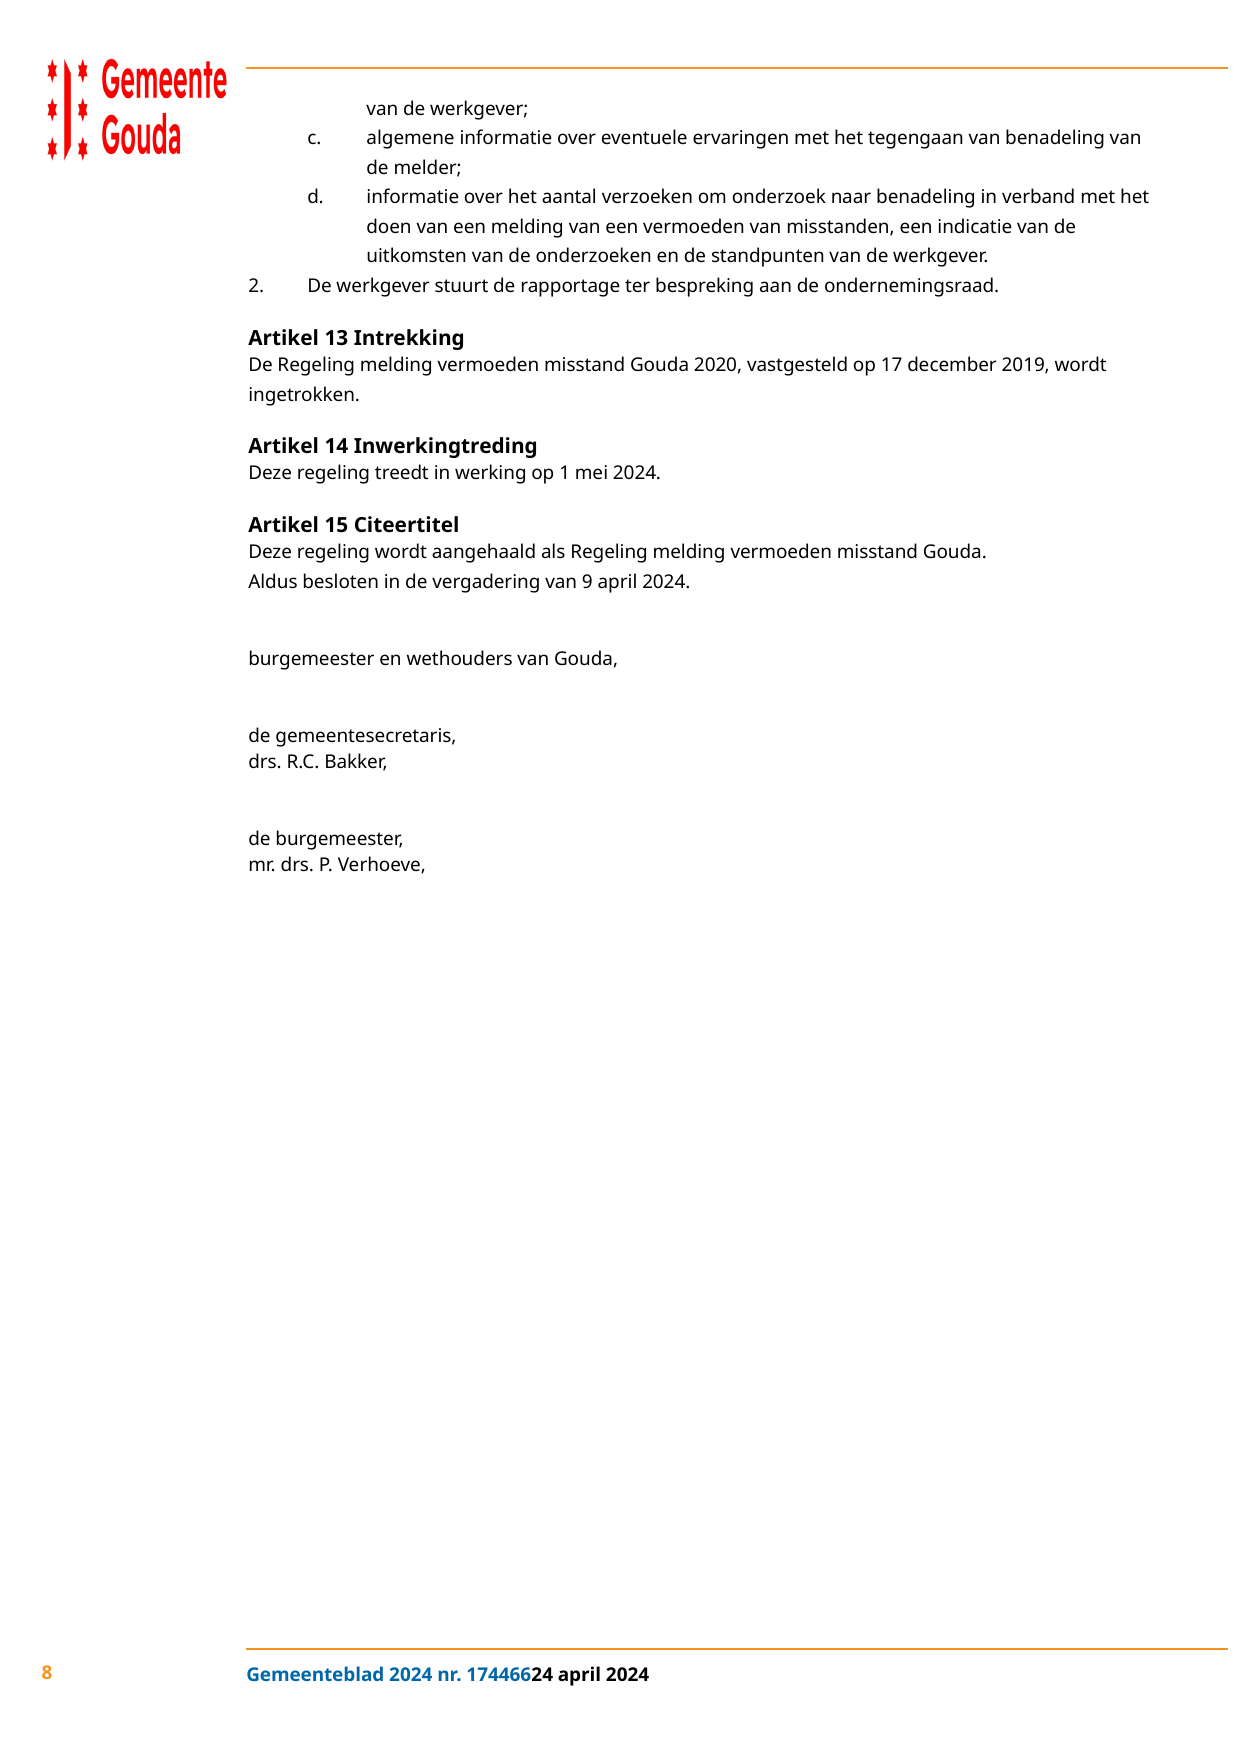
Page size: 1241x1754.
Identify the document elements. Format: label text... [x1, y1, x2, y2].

list informatie over het aantal verzoeken om onderzoek naar benadeling in verband met het doen van een melding van een vermoeden van misstanden, een indicatie van de uitkomsten van de onderzoeken en de standpunten van de werkgever. [307, 183, 1152, 268]
list van de werkgever; [307, 95, 1152, 121]
list De werkgever stuurt de rapportage ter bespreking aan de ondernemingsraad. [248, 272, 1152, 298]
text Artikel 14 Inwerkingtreding [248, 431, 1152, 459]
text Aldus besloten in de vergadering van 9 april 2024. [248, 568, 1152, 594]
text drs. R.C. Bakker, [248, 748, 1152, 774]
text de gemeentesecretaris, [248, 722, 1152, 748]
text De Regeling melding vermoeden misstand Gouda 2020, vastgesteld op 17 december 2019, wordt ingetrokken. [248, 351, 1152, 406]
text burgemeester en wethouders van Gouda, [248, 645, 1152, 671]
list algemene informatie over eventuele ervaringen met het tegengaan van benadeling van de melder; [307, 124, 1152, 180]
text Deze regeling treedt in werking op 1 mei 2024. [248, 459, 1152, 485]
text Artikel 13 Intrekking [248, 323, 1152, 351]
text Deze regeling wordt aangehaald als Regeling melding vermoeden misstand Gouda. [248, 538, 1152, 564]
text Artikel 15 Citeertitel [248, 510, 1152, 538]
picture [41, 47, 231, 172]
text de burgemeester, [248, 825, 1152, 851]
text mr. drs. P. Verhoeve, [248, 851, 1152, 877]
